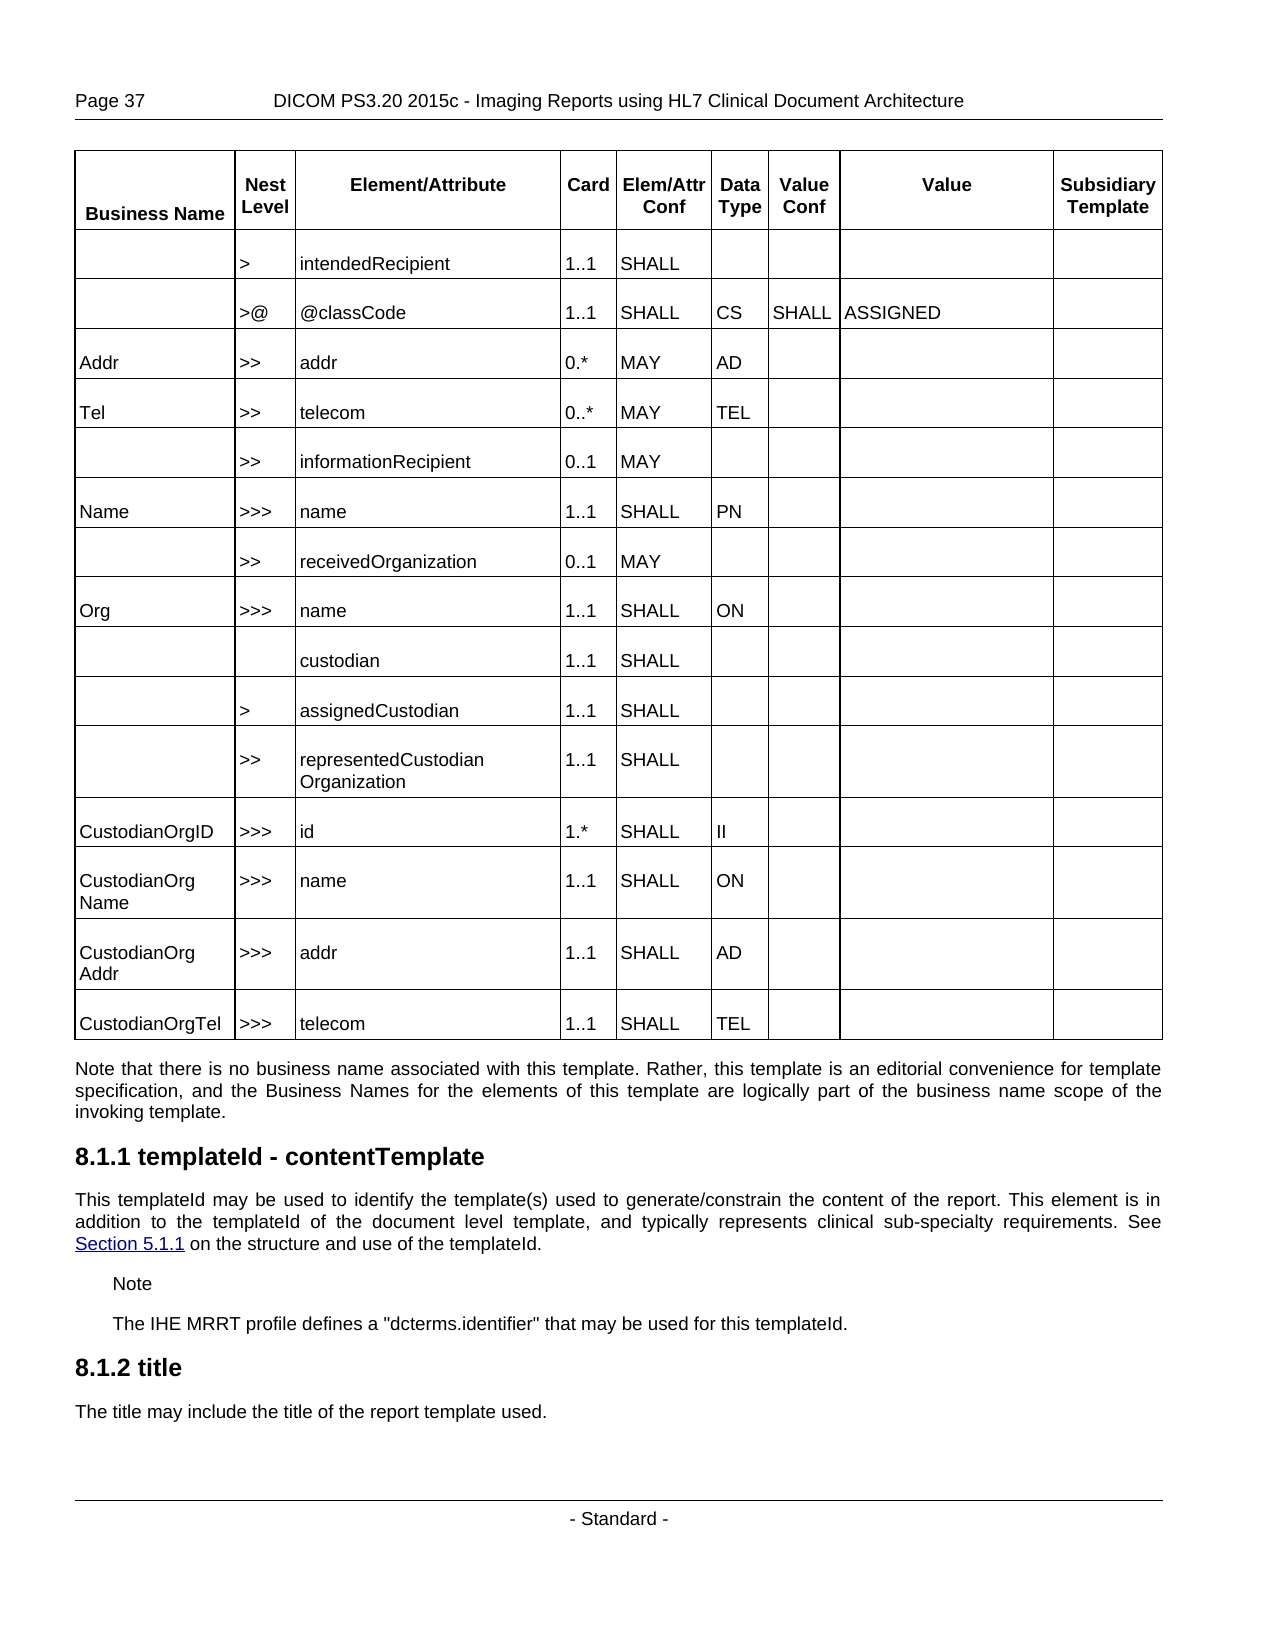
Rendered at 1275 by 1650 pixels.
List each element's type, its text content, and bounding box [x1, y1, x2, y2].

table_cell [841, 798, 1053, 846]
table_cell represented​Custodian​Organization [296, 726, 560, 797]
table_cell intended​Recipient [296, 230, 560, 278]
table_cell 1..1 [561, 279, 616, 328]
table_cell Tel [76, 379, 234, 427]
table_cell [1054, 798, 1162, 846]
table_cell 1..1 [561, 919, 616, 989]
table_cell [841, 677, 1053, 725]
table_cell SHALL [617, 798, 711, 846]
table_cell [76, 726, 234, 797]
table_cell addr [296, 919, 560, 989]
table_cell [841, 726, 1053, 797]
table_cell [841, 528, 1053, 576]
table_cell >>> [236, 919, 295, 989]
table_cell information​Recipient [296, 428, 560, 477]
table_cell ON [712, 847, 768, 917]
table_cell [841, 577, 1053, 626]
table_cell [712, 428, 768, 477]
table_cell [1054, 329, 1162, 377]
table_cell 1..1 [561, 677, 616, 725]
table_cell 0..* [561, 379, 616, 427]
table_cell [1054, 230, 1162, 278]
table_cell @classCode [296, 279, 560, 328]
table_cell [1054, 726, 1162, 797]
table_header Nest Level [236, 151, 295, 228]
table_cell assigned​Custodian [296, 677, 560, 725]
table_cell >>> [236, 577, 295, 626]
table_cell Name [76, 478, 234, 527]
table_cell [712, 677, 768, 725]
table_cell >>> [236, 990, 295, 1038]
table_header Value Conf [769, 151, 839, 228]
table_cell II [712, 798, 768, 846]
table_cell 1..1 [561, 726, 616, 797]
table_cell AD [712, 919, 768, 989]
table_cell >>> [236, 798, 295, 846]
table_cell [76, 279, 234, 328]
text The IHE MRRT profile defines a "dcterms.identifier" that may be used for this templateId. [112, 1313, 1125, 1334]
table_cell MAY [617, 428, 711, 477]
table_cell telecom [296, 990, 560, 1038]
table_cell [769, 990, 839, 1038]
table_cell TEL [712, 379, 768, 427]
table_cell >>> [236, 847, 295, 917]
table_cell [769, 847, 839, 917]
table_cell 1..1 [561, 478, 616, 527]
table_cell name [296, 847, 560, 917]
table_cell [769, 627, 839, 676]
table_cell 0..1 [561, 428, 616, 477]
table_cell [76, 677, 234, 725]
table_header Card [561, 151, 616, 228]
table_cell SHALL [617, 990, 711, 1038]
table_header Value [841, 151, 1053, 228]
table_cell [841, 627, 1053, 676]
table_cell Addr [76, 329, 234, 377]
table_cell SHALL [617, 230, 711, 278]
table_cell [769, 428, 839, 477]
table_cell Custodian​Org​Tel [76, 990, 234, 1038]
table_cell [76, 627, 234, 676]
table_cell MAY [617, 528, 711, 576]
table_cell MAY [617, 379, 711, 427]
table_cell [76, 528, 234, 576]
table_cell [769, 528, 839, 576]
table_cell 1..1 [561, 230, 616, 278]
table_cell [841, 919, 1053, 989]
table_cell >> [236, 428, 295, 477]
table_cell Org [76, 577, 234, 626]
table_cell [1054, 478, 1162, 527]
table_cell Custodian​Org​ID [76, 798, 234, 846]
text Note [112, 1273, 1125, 1294]
text Note that there is no business name associated with this template. Rather, this template is an editorial convenience for template specification, and the Business Names for the elements of this template are logically part of the business name scope of the invoking template. [75, 1058, 1162, 1123]
table_header Elem/Attr Conf [617, 151, 711, 228]
table_cell >@ [236, 279, 295, 328]
table_cell 0.* [561, 329, 616, 377]
table_cell >> [236, 726, 295, 797]
table_cell [1054, 627, 1162, 676]
table_cell 1..1 [561, 847, 616, 917]
table_cell >> [236, 528, 295, 576]
table_cell 0..1 [561, 528, 616, 576]
table_cell [76, 230, 234, 278]
table_header Element/​Attribute [296, 151, 560, 228]
table_cell [769, 726, 839, 797]
table_cell SHALL [617, 478, 711, 527]
table_cell [712, 230, 768, 278]
table_cell > [236, 230, 295, 278]
table_cell name [296, 478, 560, 527]
table_cell [1054, 990, 1162, 1038]
text 8.1.1 templateId - contentTemplate [75, 1142, 1162, 1170]
table_cell TEL [712, 990, 768, 1038]
table_cell [841, 379, 1053, 427]
table_cell ON [712, 577, 768, 626]
table_cell [769, 577, 839, 626]
table_cell [712, 528, 768, 576]
table_cell [1054, 428, 1162, 477]
table_cell [841, 847, 1053, 917]
table_cell 1.* [561, 798, 616, 846]
table_cell >> [236, 329, 295, 377]
table_cell >>> [236, 478, 295, 527]
table_cell PN [712, 478, 768, 527]
table_cell [769, 919, 839, 989]
table_cell SHALL [617, 847, 711, 917]
table_cell [1054, 919, 1162, 989]
table_cell [769, 798, 839, 846]
table_cell [1054, 677, 1162, 725]
table_cell [769, 677, 839, 725]
table_cell 1..1 [561, 627, 616, 676]
table_cell Custodian​Org​Addr [76, 919, 234, 989]
text 8.1.2 title [75, 1353, 1162, 1382]
table_cell id [296, 798, 560, 846]
table_cell [841, 329, 1053, 377]
table_cell name [296, 577, 560, 626]
text This templateId may be used to identify the template(s) used to generate/constrain the content of the report. This element is in addition to the templateId of the document level template, and typically represents clinical sub-specialty requirements. See Section 5.1.1 on the structure and use of the templateId. [75, 1189, 1162, 1254]
table_cell [712, 726, 768, 797]
table_cell [236, 627, 295, 676]
table_cell custodian [296, 627, 560, 676]
table_cell ASSIGNED [841, 279, 1053, 328]
table_cell SHALL [617, 627, 711, 676]
table_cell [841, 428, 1053, 477]
table_cell >> [236, 379, 295, 427]
table_cell SHALL [617, 279, 711, 328]
table_header Business Name [76, 151, 234, 228]
table_cell [1054, 279, 1162, 328]
table_cell Custodian​Org​Name [76, 847, 234, 917]
table_cell [1054, 528, 1162, 576]
table_cell AD [712, 329, 768, 377]
table_cell CS [712, 279, 768, 328]
table_cell [769, 379, 839, 427]
table_cell SHALL [617, 677, 711, 725]
table_header Data Type [712, 151, 768, 228]
table_cell [841, 990, 1053, 1038]
table_cell [76, 428, 234, 477]
table_cell 1..1 [561, 990, 616, 1038]
table_cell [769, 230, 839, 278]
table_cell SHALL [769, 279, 839, 328]
table_cell [1054, 577, 1162, 626]
table_cell [841, 478, 1053, 527]
table_cell > [236, 677, 295, 725]
table_cell received​Organization [296, 528, 560, 576]
table_cell [712, 627, 768, 676]
table_cell SHALL [617, 726, 711, 797]
table_cell [769, 329, 839, 377]
table_cell 1..1 [561, 577, 616, 626]
table_cell SHALL [617, 577, 711, 626]
table_cell addr [296, 329, 560, 377]
text The title may include the title of the report template used. [75, 1401, 1162, 1422]
table_cell [841, 230, 1053, 278]
table_header Subsidiary Template [1054, 151, 1162, 228]
table_cell MAY [617, 329, 711, 377]
table_cell [769, 478, 839, 527]
table_cell [1054, 379, 1162, 427]
table_cell [1054, 847, 1162, 917]
table_cell telecom [296, 379, 560, 427]
table_cell SHALL [617, 919, 711, 989]
